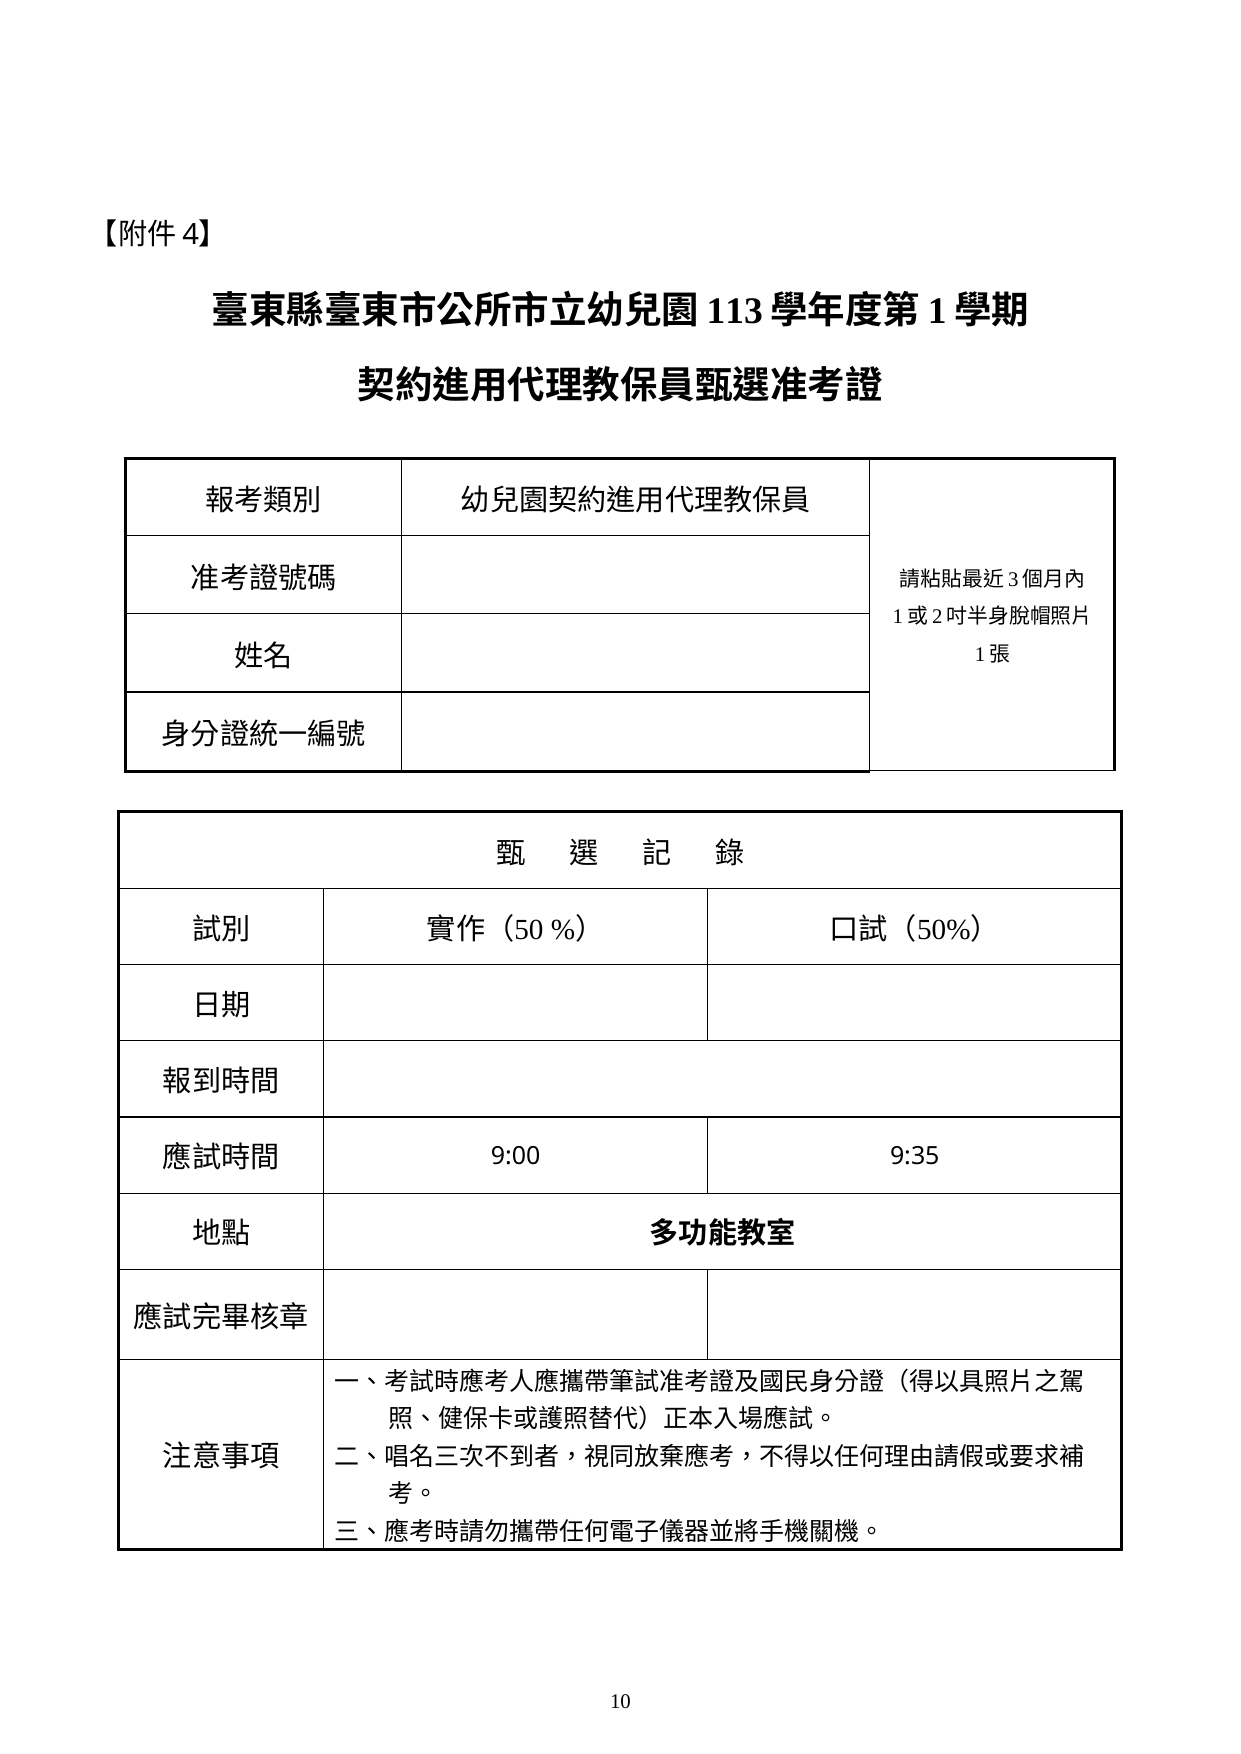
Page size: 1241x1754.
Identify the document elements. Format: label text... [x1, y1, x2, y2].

table_cell [324, 965, 707, 1040]
table_cell [324, 1270, 707, 1359]
table_cell [708, 965, 1120, 1040]
table_cell 報到時間 [120, 1041, 323, 1116]
table_cell 地點 [120, 1194, 323, 1268]
table_header 請粘貼最近3個月內 1或2吋半身脫帽照片 1張 [870, 460, 1113, 769]
table_cell 准考證號碼 [127, 536, 401, 613]
table_cell [402, 614, 869, 691]
table_cell [402, 536, 869, 613]
table_cell 試別 [120, 889, 323, 964]
table_cell 姓名 [127, 614, 401, 691]
table_cell [324, 1041, 1120, 1116]
table_cell 9:00 [324, 1118, 707, 1192]
text 【附件4】 [89, 194, 1152, 269]
table_cell 身分證統一編號 [127, 693, 401, 769]
table_header 報考類別 [127, 460, 401, 535]
table_cell 應試完畢核章 [120, 1270, 323, 1359]
table_cell 9:35 [708, 1118, 1120, 1192]
table_cell [402, 693, 869, 769]
table_cell 實作（50 %） [324, 889, 707, 964]
table_cell 多功能教室 [324, 1194, 1120, 1268]
table_cell 口試（50%） [708, 889, 1120, 964]
table_header 甄 選 記 錄 [120, 813, 1120, 888]
text 臺東縣臺東市公所市立幼兒園113學年度第1學期 [89, 269, 1152, 344]
text 契約進用代理教保員甄選准考證 [89, 344, 1152, 419]
table_cell 應試時間 [120, 1118, 323, 1192]
table_cell 日期 [120, 965, 323, 1040]
table_header 幼兒園契約進用代理教保員 [402, 460, 869, 535]
table_cell [708, 1270, 1120, 1359]
table_cell 注意事項 [120, 1360, 323, 1548]
table_cell 一、考試時應考人應攜帶筆試准考證及國民身分證（得以具照片之駕照、健保卡或護照替代）正本入場應試。 二、唱名三次不到者，視同放棄應考，不得以任何理由請假或要求補考。 三、應考時請勿攜帶任何電子儀器並將手機關機。 [324, 1360, 1120, 1548]
